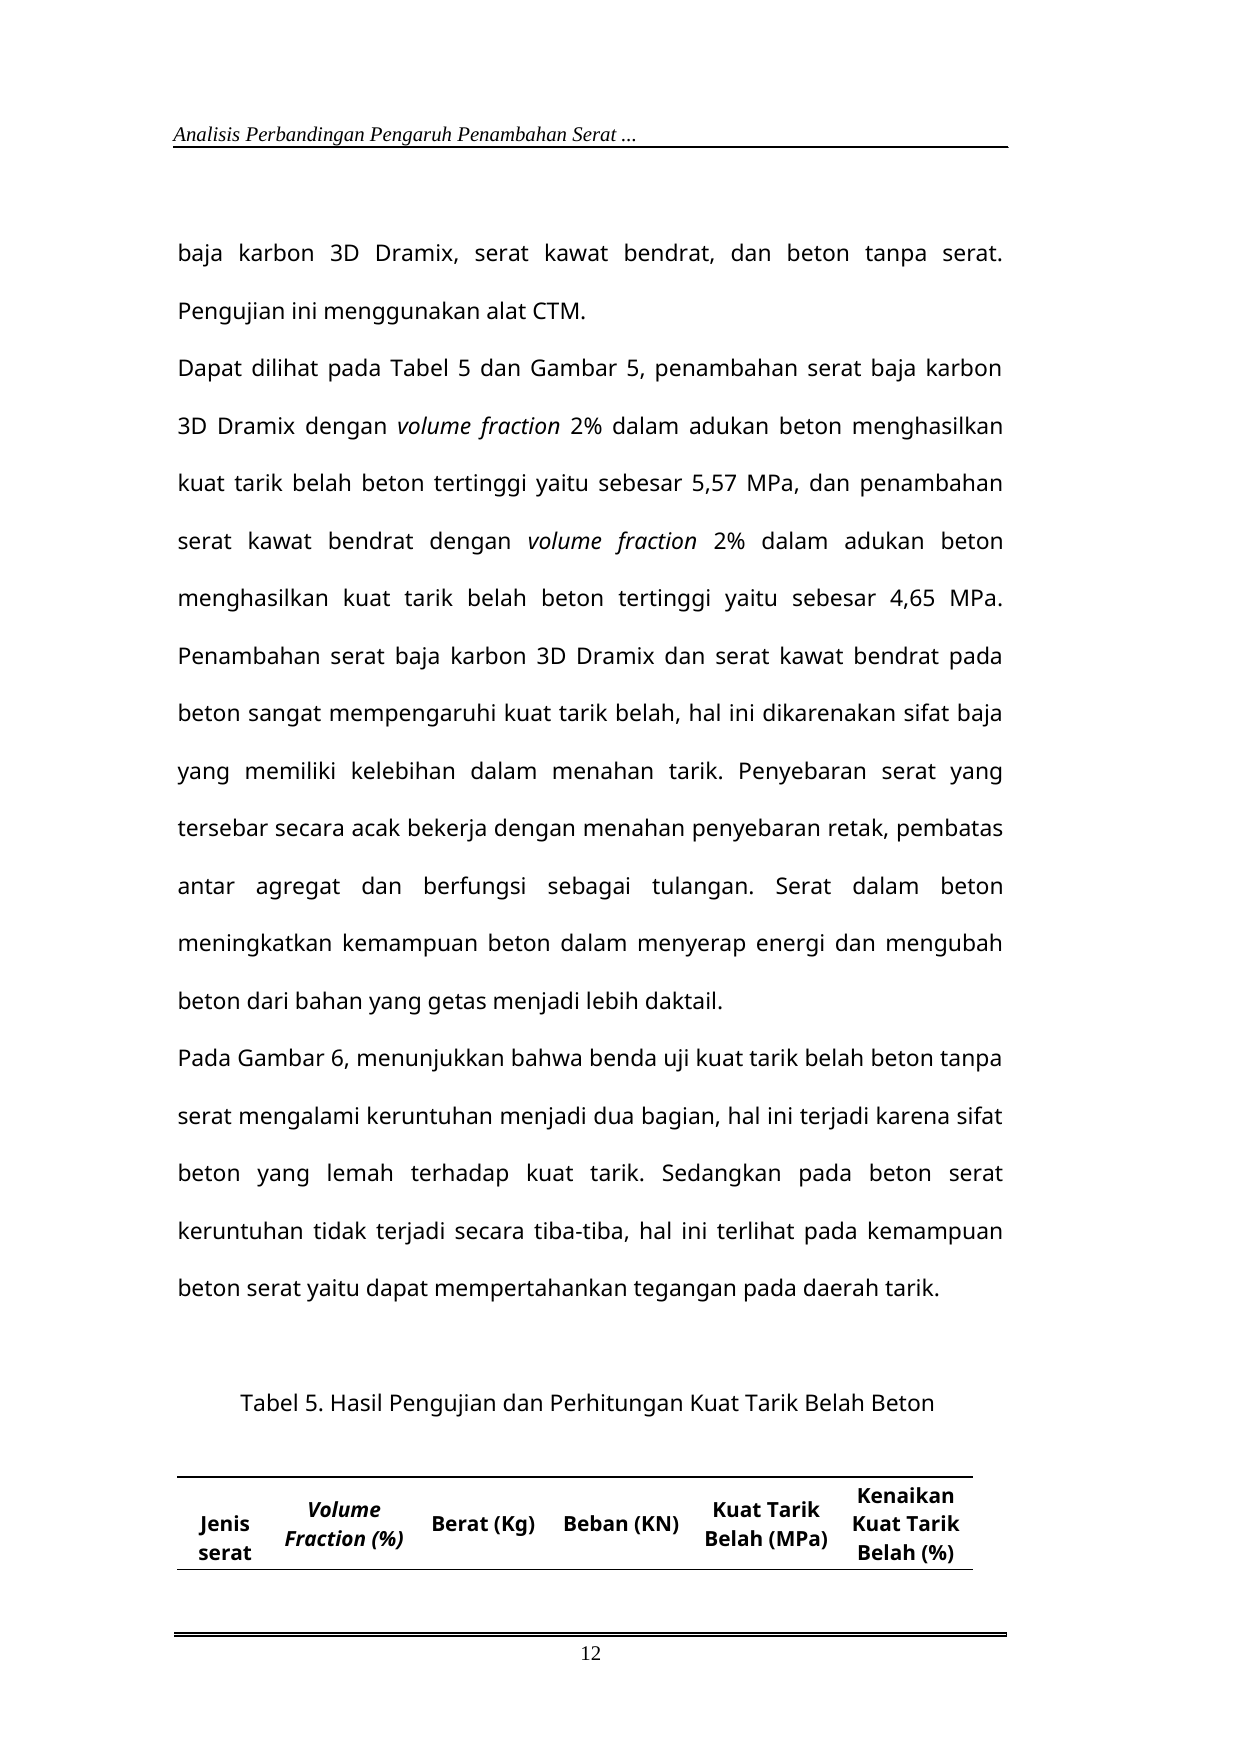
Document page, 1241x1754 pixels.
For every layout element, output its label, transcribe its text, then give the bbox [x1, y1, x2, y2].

table_header Volume Fraction (%) [273, 1478, 417, 1569]
text Tabel 5. Hasil Pengujian dan Perhitungan Kuat Tarik Belah Beton [177, 1361, 1004, 1418]
table_header Kuat Tarik Belah (MPa) [694, 1478, 838, 1569]
text Dapat dilihat pada Tabel 5 dan Gambar 5, penambahan serat baja karbon 3D Dramix dengan volume fraction 2% dalam adukan beton menghasilkan kuat tarik belah beton tertinggi yaitu sebesar 5,57 MPa, dan penambahan serat kawat bendrat dengan volume fraction 2% dalam adukan beton menghasilkan kuat tarik belah beton tertinggi yaitu sebesar 4,65 MPa. Penambahan serat baja karbon 3D Dramix dan serat kawat bendrat pada beton sangat mempengaruhi kuat tarik belah, hal ini dikarenakan sifat baja yang memiliki kelebihan dalam menahan tarik. Penyebaran serat yang tersebar secara acak bekerja dengan menahan penyebaran retak, pembatas antar agregat dan berfungsi sebagai tulangan. Serat dalam beton meningkatkan kemampuan beton dalam menyerap energi dan mengubah beton dari bahan yang getas menjadi lebih daktail. [177, 338, 1004, 1016]
table_header Berat (Kg) [418, 1478, 548, 1569]
text baja karbon 3D Dramix, serat kawat bendrat, dan beton tanpa serat. Pengujian ini menggunakan alat CTM. [177, 209, 1004, 326]
table_header Kenaikan Kuat Tarik Belah (%) [839, 1478, 972, 1569]
table_header Jenis serat [177, 1478, 272, 1569]
table_header Beban (KN) [549, 1478, 693, 1569]
text Pada Gambar 6, menunjukkan bahwa benda uji kuat tarik belah beton tanpa serat mengalami keruntuhan menjadi dua bagian, hal ini terjadi karena sifat beton yang lemah terhadap kuat tarik. Sedangkan pada beton serat keruntuhan tidak terjadi secara tiba-tiba, hal ini terlihat pada kemampuan beton serat yaitu dapat mempertahankan tegangan pada daerah tarik. [177, 1028, 1004, 1303]
